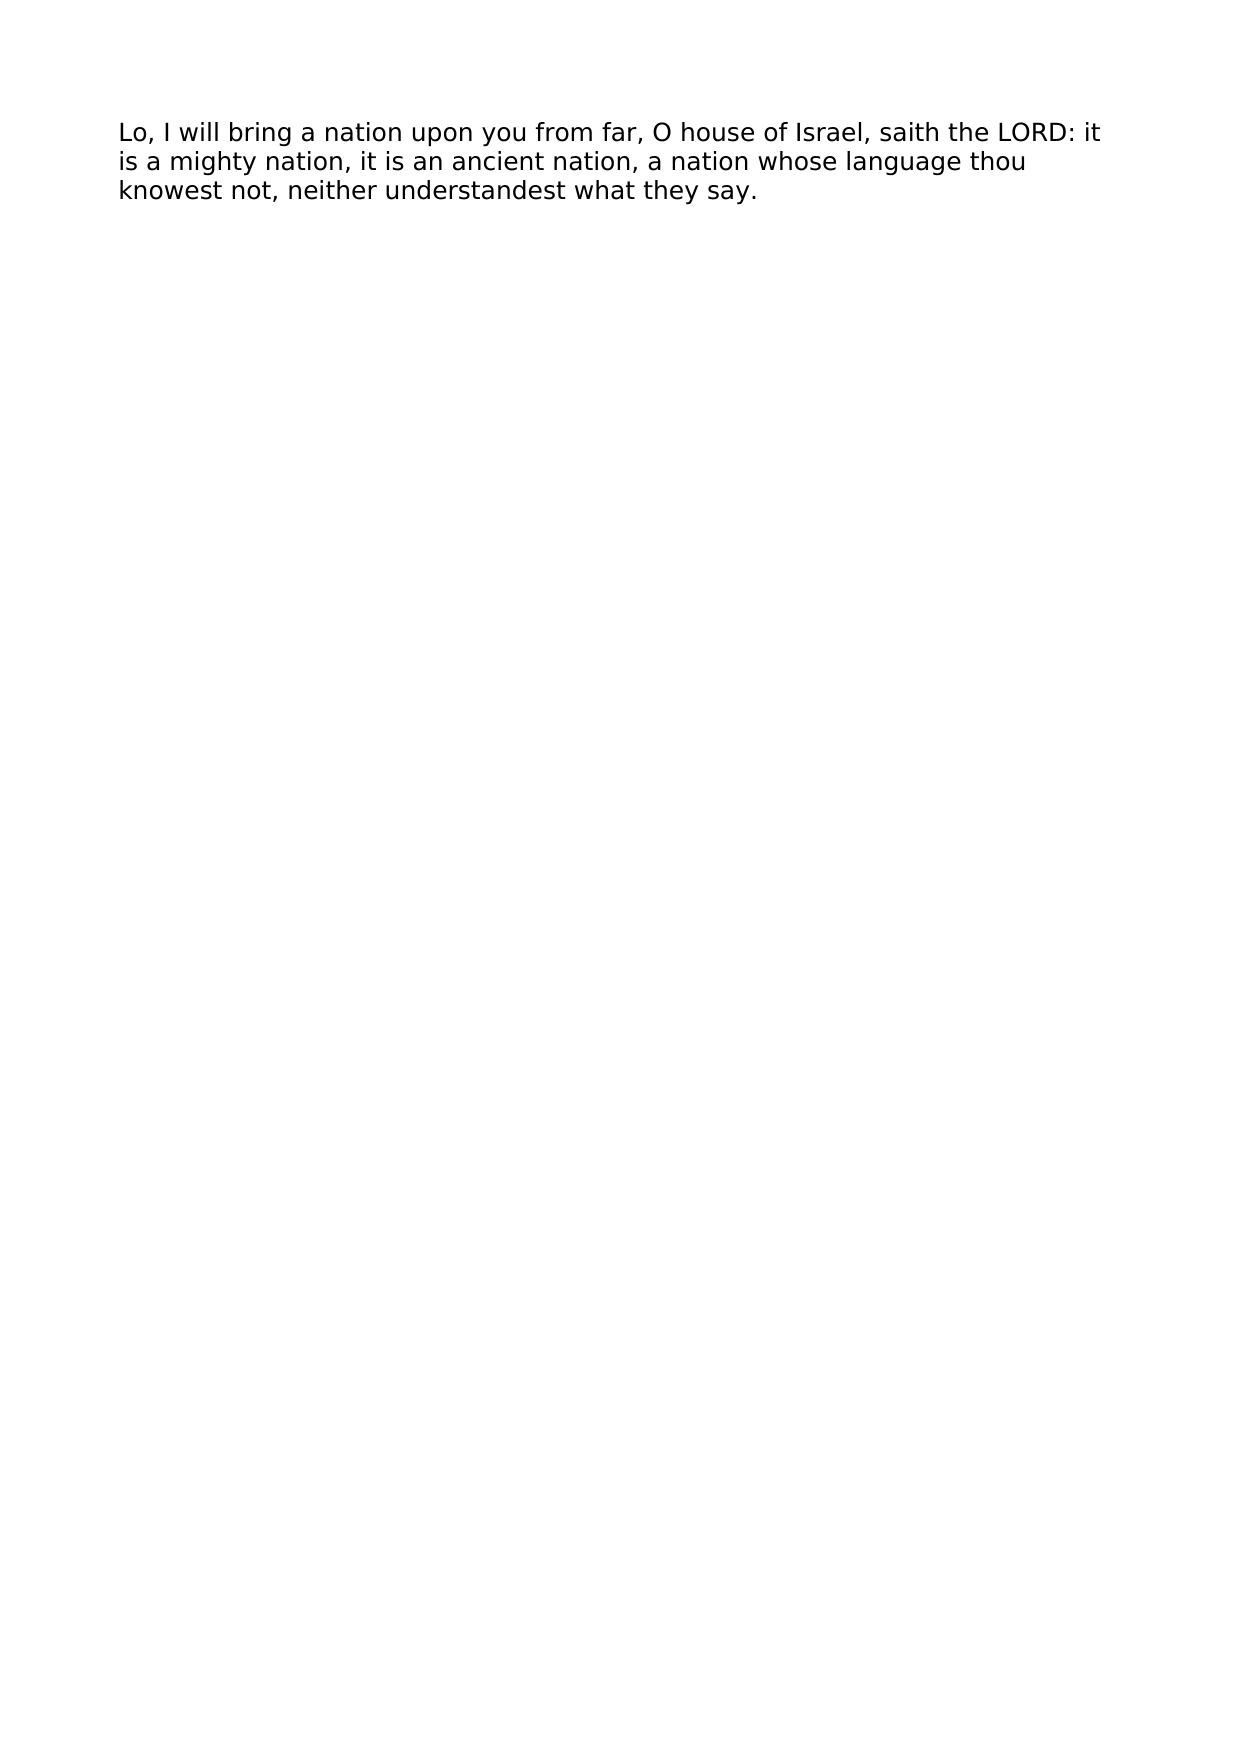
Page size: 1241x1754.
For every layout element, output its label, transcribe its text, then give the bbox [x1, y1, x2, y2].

text Lo, I will bring a nation upon you from far, O house of Israel, saith the LORD: it is a mighty nation, it is an ancient nation, a nation whose language thou knowest not, neither understandest what they say. [118, 118, 1122, 206]
